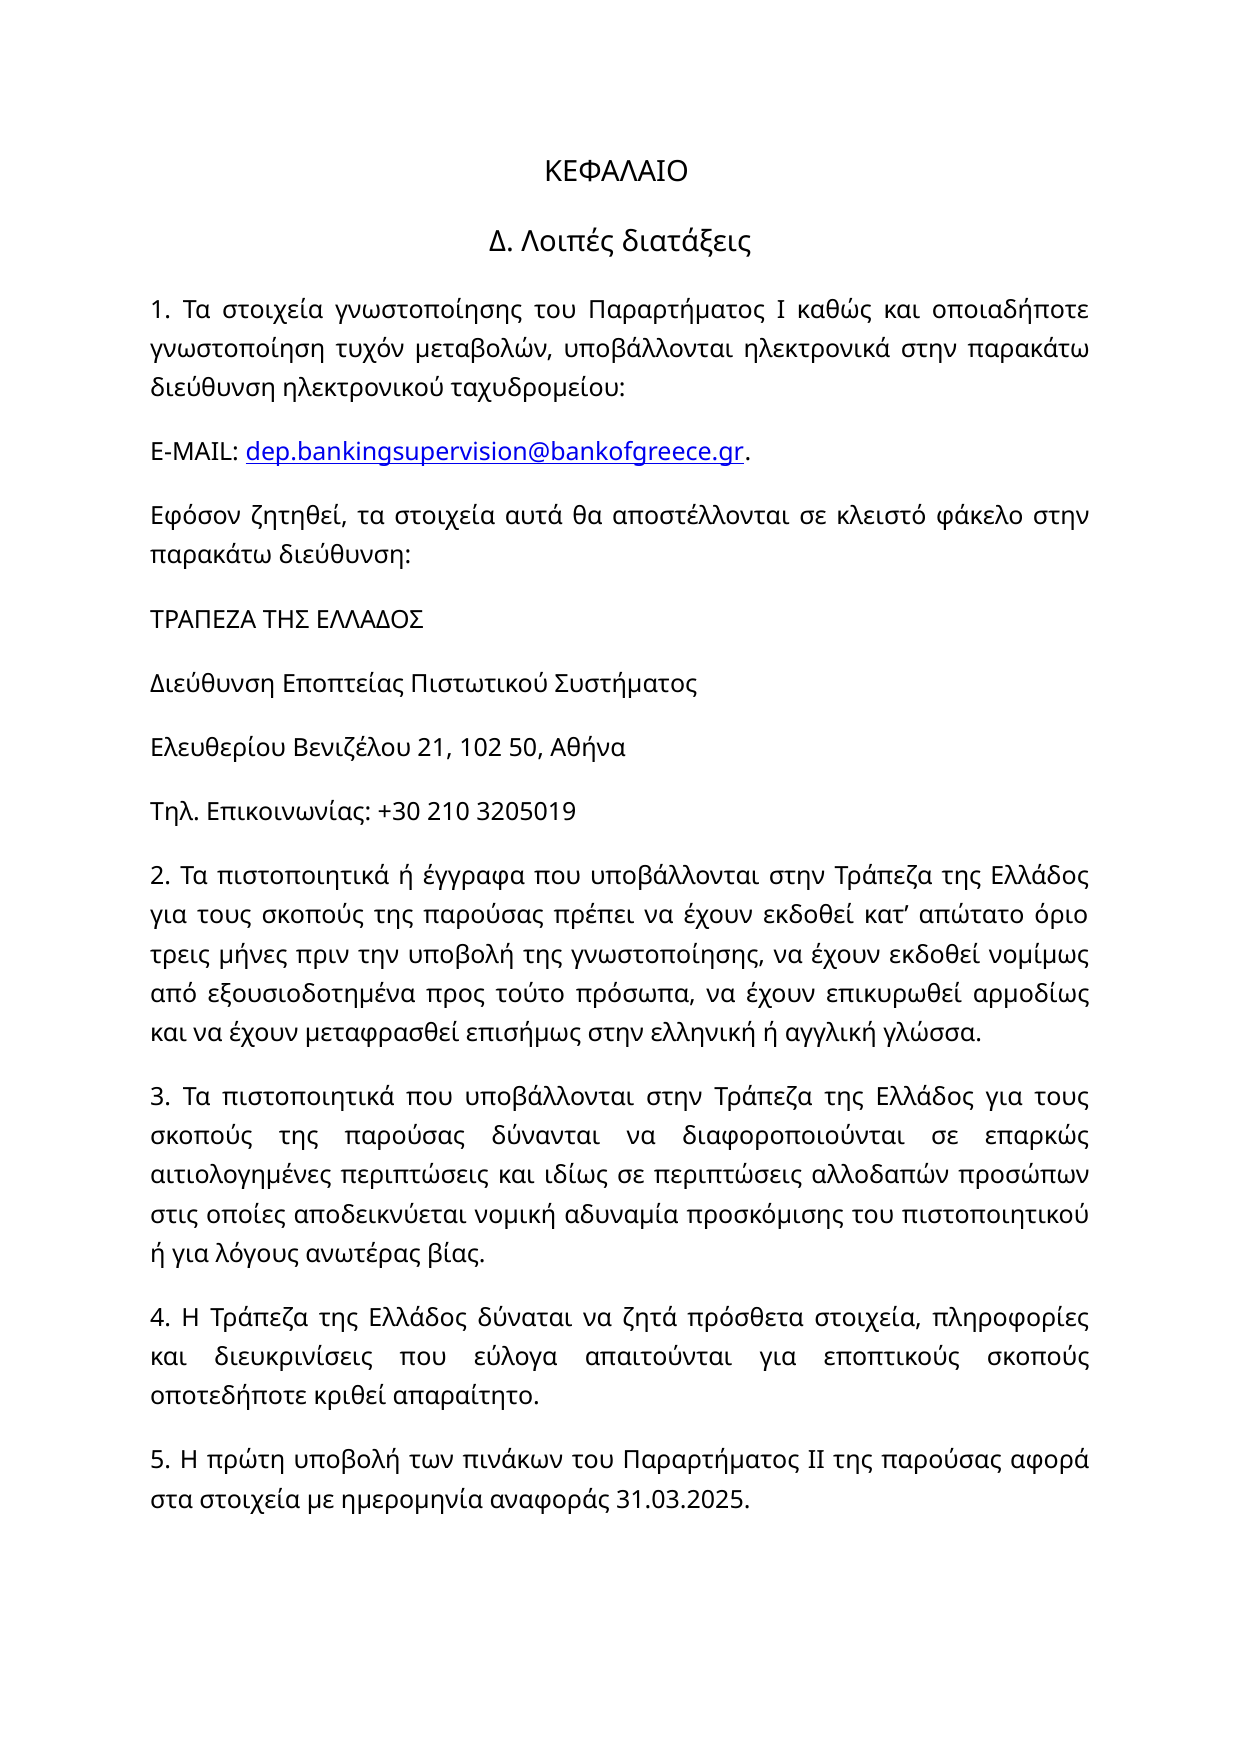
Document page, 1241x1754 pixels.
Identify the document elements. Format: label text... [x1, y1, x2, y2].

text 5. Η πρώτη υποβολή των πινάκων του Παραρτήματος ΙΙ της παρούσας αφορά στα στοιχεία με ημερομηνία αναφοράς 31.03.2025. [150, 1442, 1090, 1515]
text Διεύθυνση Εποπτείας Πιστωτικού Συστήματος [150, 665, 1090, 699]
text Ελευθερίου Βενιζέλου 21, 102 50, Αθήνα [150, 729, 1090, 764]
text 1. Τα στοιχεία γνωστοποίησης του Παραρτήματος Ι καθώς και οποιαδήποτε γνωστοποίηση τυχόν μεταβολών, υποβάλλονται ηλεκτρονικά στην παρακάτω διεύθυνση ηλεκτρονικού ταχυδρομείου: [150, 291, 1090, 404]
subtitle ΚΕΦΑΛΑΙΟ [150, 150, 1090, 190]
text 3. Τα πιστοποιητικά που υποβάλλονται στην Τράπεζα της Ελλάδος για τους σκοπούς της παρούσας δύνανται να διαφοροποιούνται σε επαρκώς αιτιολογημένες περιπτώσεις και ιδίως σε περιπτώσεις αλλοδαπών προσώπων στις οποίες αποδεικνύεται νομική αδυναμία προσκόμισης του πιστοποιητικού ή για λόγους ανωτέρας βίας. [150, 1079, 1090, 1269]
text ΤΡΑΠΕΖΑ ΤΗΣ ΕΛΛΑΔΟΣ [150, 601, 1090, 635]
text Εφόσον ζητηθεί, τα στοιχεία αυτά θα αποστέλλονται σε κλειστό φάκελο στην παρακάτω διεύθυνση: [150, 498, 1090, 571]
subtitle Δ. Λοιπές διατάξεις [150, 221, 1090, 260]
text 2. Τα πιστοποιητικά ή έγγραφα που υποβάλλονται στην Τράπεζα της Ελλάδος για τους σκοπούς της παρούσας πρέπει να έχουν εκδοθεί κατ’ απώτατο όριο τρεις μήνες πριν την υποβολή της γνωστοποίησης, να έχουν εκδοθεί νομίμως από εξουσιοδοτημένα προς τούτο πρόσωπα, να έχουν επικυρωθεί αρμοδίως και να έχουν μεταφρασθεί επισήμως στην ελληνική ή αγγλική γλώσσα. [150, 858, 1090, 1049]
text 4. Η Τράπεζα της Ελλάδος δύναται να ζητά πρόσθετα στοιχεία, πληροφορίες και διευκρινίσεις που εύλογα απαιτούνται για εποπτικούς σκοπούς οποτεδήποτε κριθεί απαραίτητο. [150, 1299, 1090, 1412]
text Tηλ. Επικοινωνίας: +30 210 3205019 [150, 794, 1090, 828]
text E-MAIL: dep.bankingsupervision@bankofgreece.gr. [150, 434, 1090, 468]
